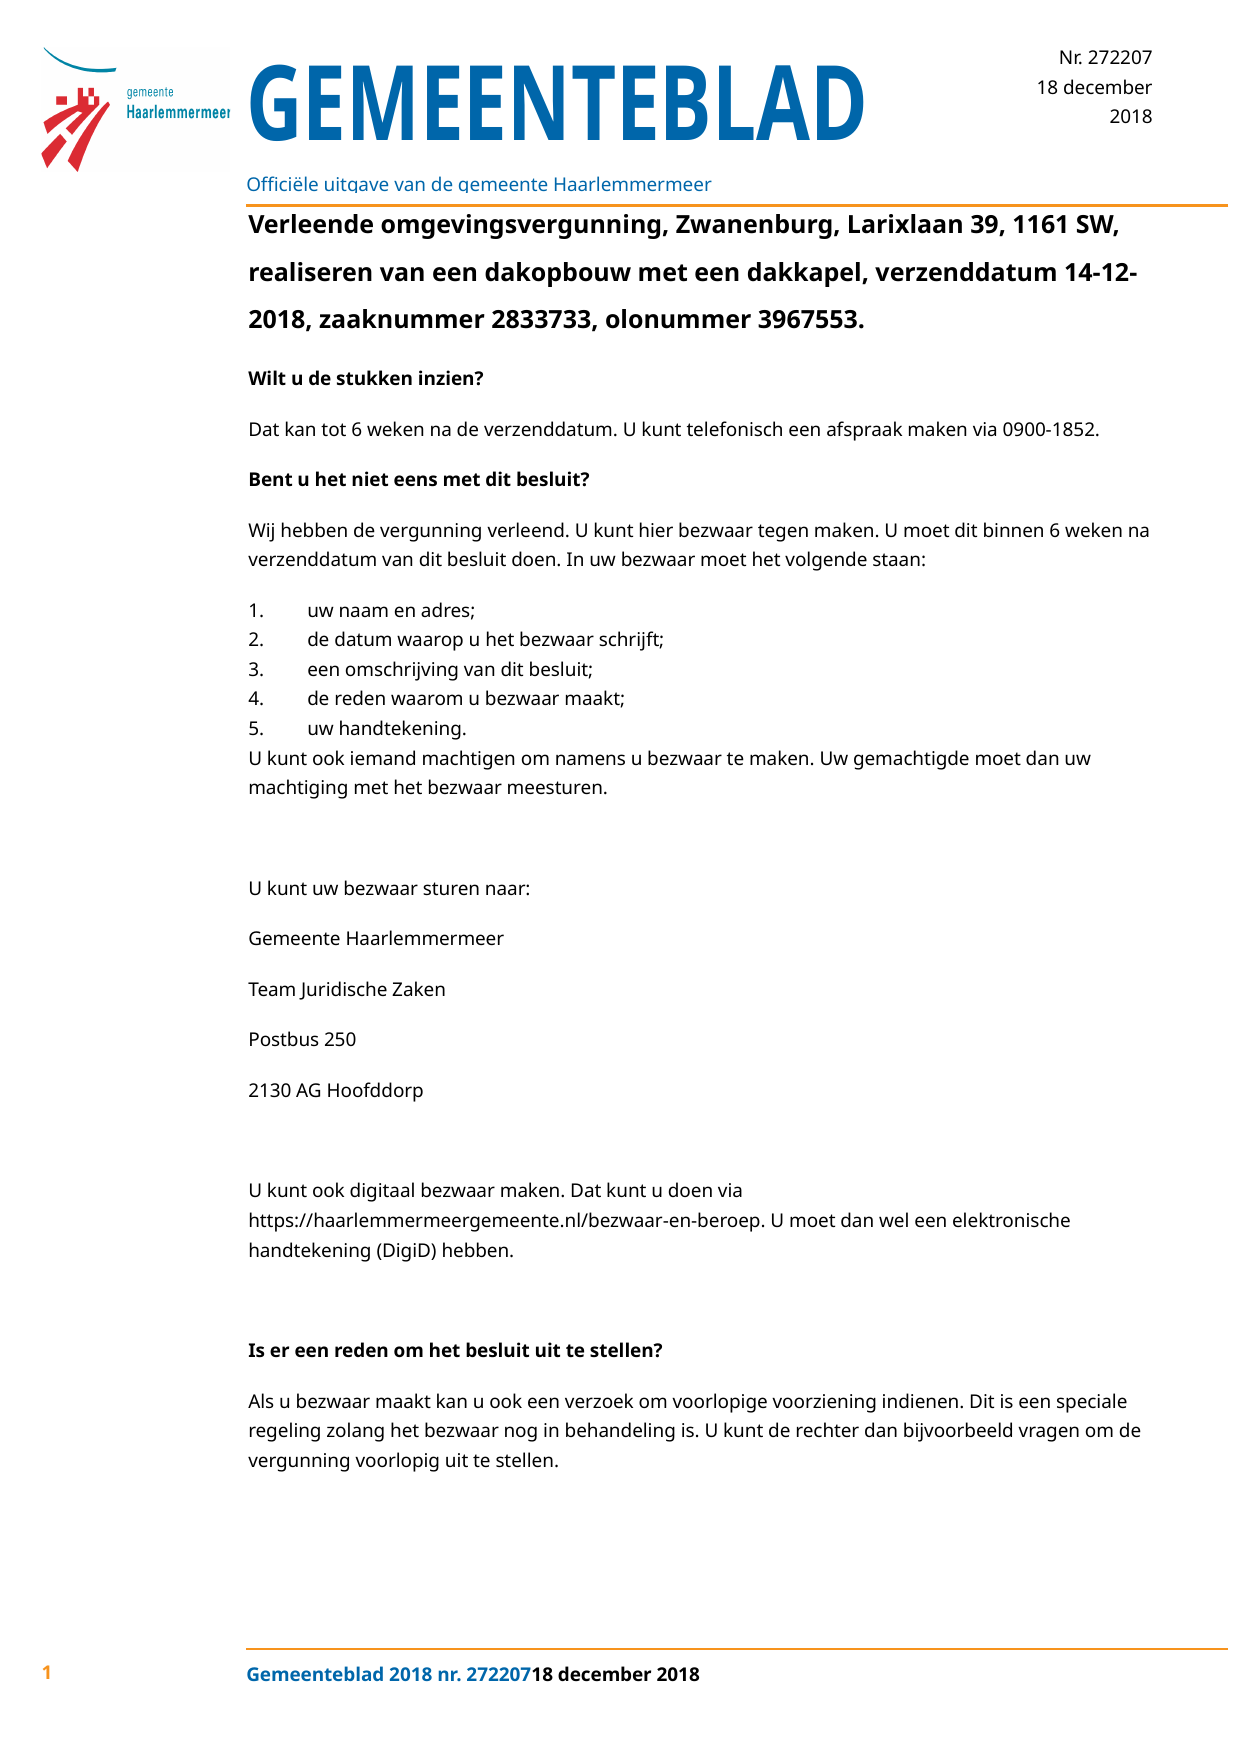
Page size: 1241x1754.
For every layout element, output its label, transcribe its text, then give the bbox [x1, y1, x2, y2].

text Dat kan tot 6 weken na de verzenddatum. U kunt telefonisch een afspraak maken via 0900-1852. [248, 416, 1152, 442]
list uw naam en adres; [248, 597, 1152, 622]
text Postbus 250 [248, 1026, 1152, 1052]
text Als u bezwaar maakt kan u ook een verzoek om voorlopige voorziening indienen. Dit is een speciale regeling zolang het bezwaar nog in behandeling is. U kunt de rechter dan bijvoorbeeld vragen om de vergunning voorlopig uit te stellen. [248, 1388, 1152, 1473]
text Wilt u de stukken inzien? [248, 366, 1152, 391]
text Wij hebben de vergunning verleend. U kunt hier bezwaar tegen maken. U moet dit binnen 6 weken na verzenddatum van dit besluit doen. In uw bezwaar moet het volgende staan: [248, 517, 1152, 572]
list de datum waarop u het bezwaar schrijft; [248, 626, 1152, 652]
text U kunt uw bezwaar sturen naar: [248, 875, 1152, 901]
text Bent u het niet eens met dit besluit? [248, 466, 1152, 492]
text 2130 AG Hoofddorp [248, 1077, 1152, 1102]
text U kunt ook digitaal bezwaar maken. Dat kunt u doen via https://haarlemmermeergemeente.nl/bezwaar-en-beroep. U moet dan wel een elektronische handtekening (DigiD) hebben. [248, 1178, 1152, 1262]
text Gemeente Haarlemmermeer [248, 926, 1152, 951]
text Team Juridische Zaken [248, 976, 1152, 1002]
text U kunt ook iemand machtigen om namens u bezwaar te maken. Uw gemachtigde moet dan uw machtiging met het bezwaar meesturen. [248, 745, 1152, 800]
list de reden waarom u bezwaar maakt; [248, 686, 1152, 711]
list een omschrijving van dit besluit; [248, 656, 1152, 682]
list uw handtekening. [248, 715, 1152, 741]
text Is er een reden om het besluit uit te stellen? [248, 1338, 1152, 1363]
picture [41, 47, 231, 172]
text Verleende omgevingsvergunning, Zwanenburg, Larixlaan 39, 1161 SW, realiseren van een dakopbouw met een dakkapel, verzenddatum 14-12-2018, zaaknummer 2833733, olonummer 3967553. [248, 207, 1152, 336]
